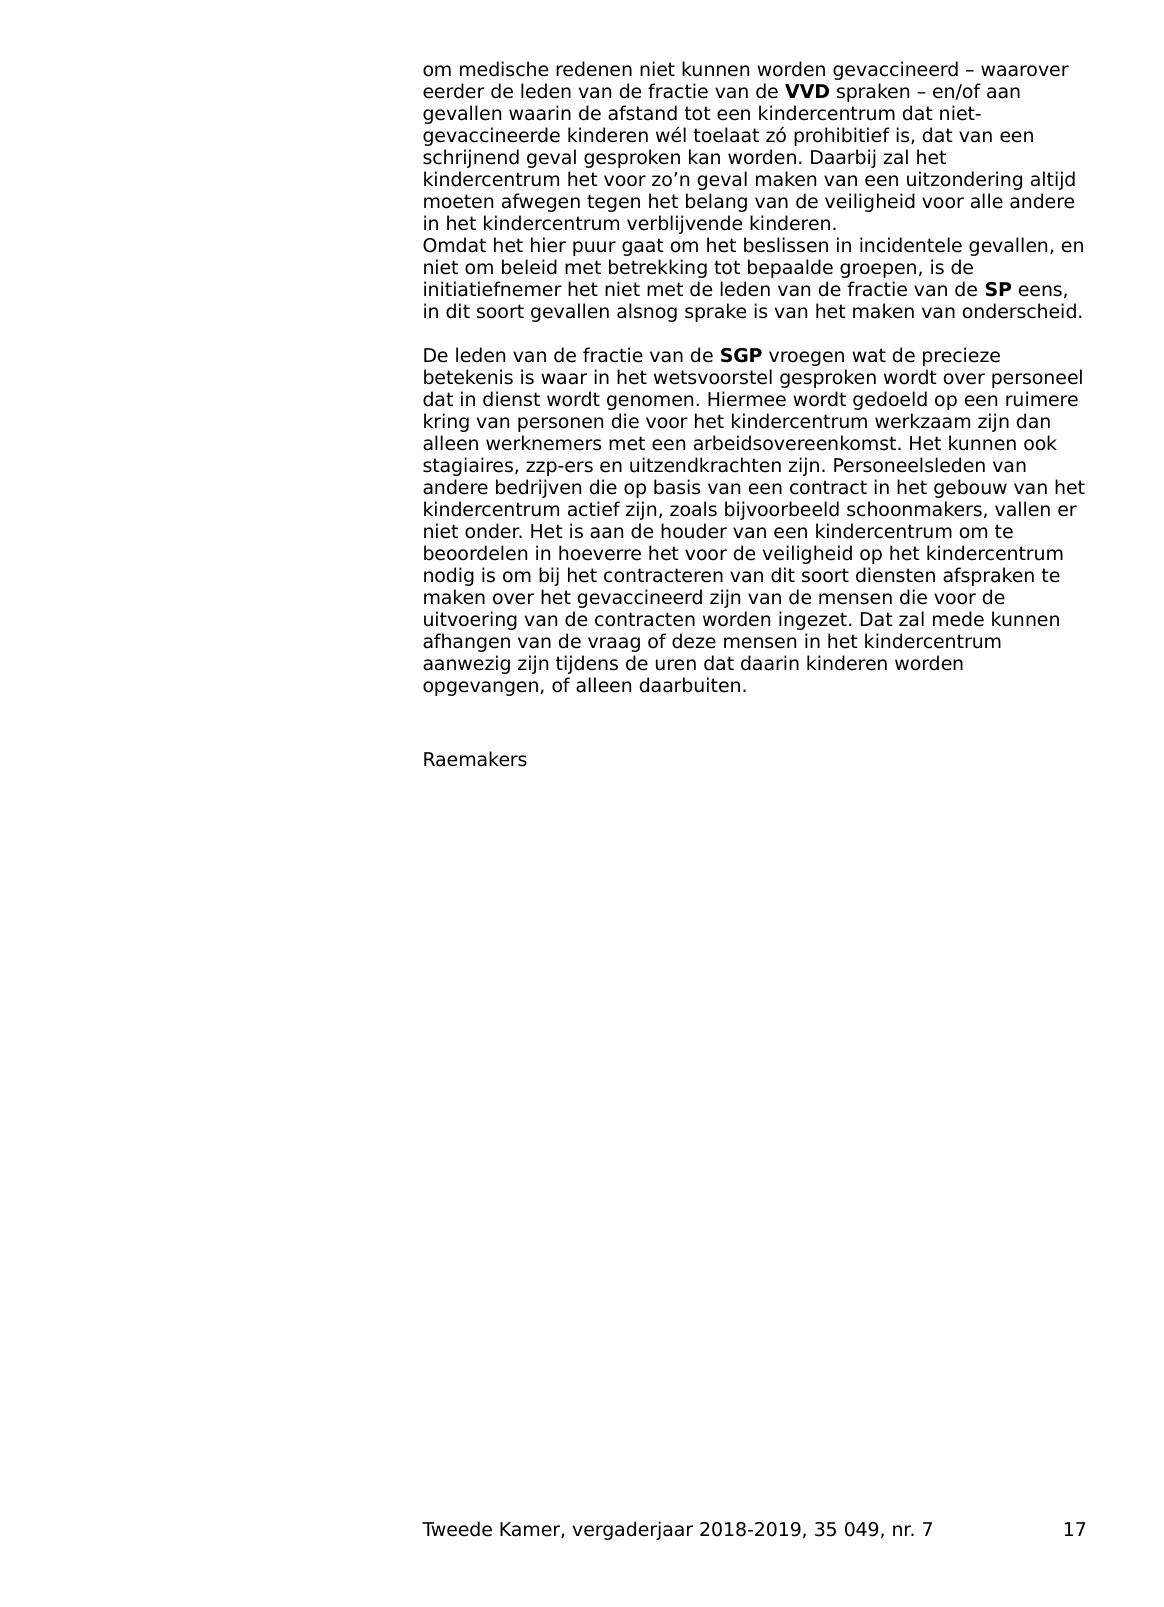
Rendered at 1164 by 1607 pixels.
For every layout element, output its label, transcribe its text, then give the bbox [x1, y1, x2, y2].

text om medische redenen niet kunnen worden gevaccineerd – waarover eerder de leden van de fractie van de VVD spraken – en/of aan gevallen waarin de afstand tot een kindercentrum dat niet-gevaccineerde kinderen wél toelaat zó prohibitief is, dat van een schrijnend geval gesproken kan worden. Daarbij zal het kindercentrum het voor zo’n geval maken van een uitzondering altijd moeten afwegen tegen het belang van de veiligheid voor alle andere in het kindercentrum verblijvende kinderen. [422, 59, 1087, 235]
text De leden van de fractie van de SGP vroegen wat de precieze betekenis is waar in het wetsvoorstel gesproken wordt over personeel dat in dienst wordt genomen. Hiermee wordt gedoeld op een ruimere kring van personen die voor het kindercentrum werkzaam zijn dan alleen werknemers met een arbeidsovereenkomst. Het kunnen ook stagiaires, zzp-ers en uitzendkrachten zijn. Personeelsleden van andere bedrijven die op basis van een contract in het gebouw van het kindercentrum actief zijn, zoals bijvoorbeeld schoonmakers, vallen er niet onder. Het is aan de houder van een kindercentrum om te beoordelen in hoeverre het voor de veiligheid op het kindercentrum nodig is om bij het contracteren van dit soort diensten afspraken te maken over het gevaccineerd zijn van de mensen die voor de uitvoering van de contracten worden ingezet. Dat zal mede kunnen afhangen van de vraag of deze mensen in het kindercentrum aanwezig zijn tijdens de uren dat daarin kinderen worden opgevangen, of alleen daarbuiten. [422, 345, 1087, 697]
text Raemakers [422, 727, 1087, 771]
text Omdat het hier puur gaat om het beslissen in incidentele gevallen, en niet om beleid met betrekking tot bepaalde groepen, is de initiatiefnemer het niet met de leden van de fractie van de SP eens, in dit soort gevallen alsnog sprake is van het maken van onderscheid. [422, 235, 1087, 323]
